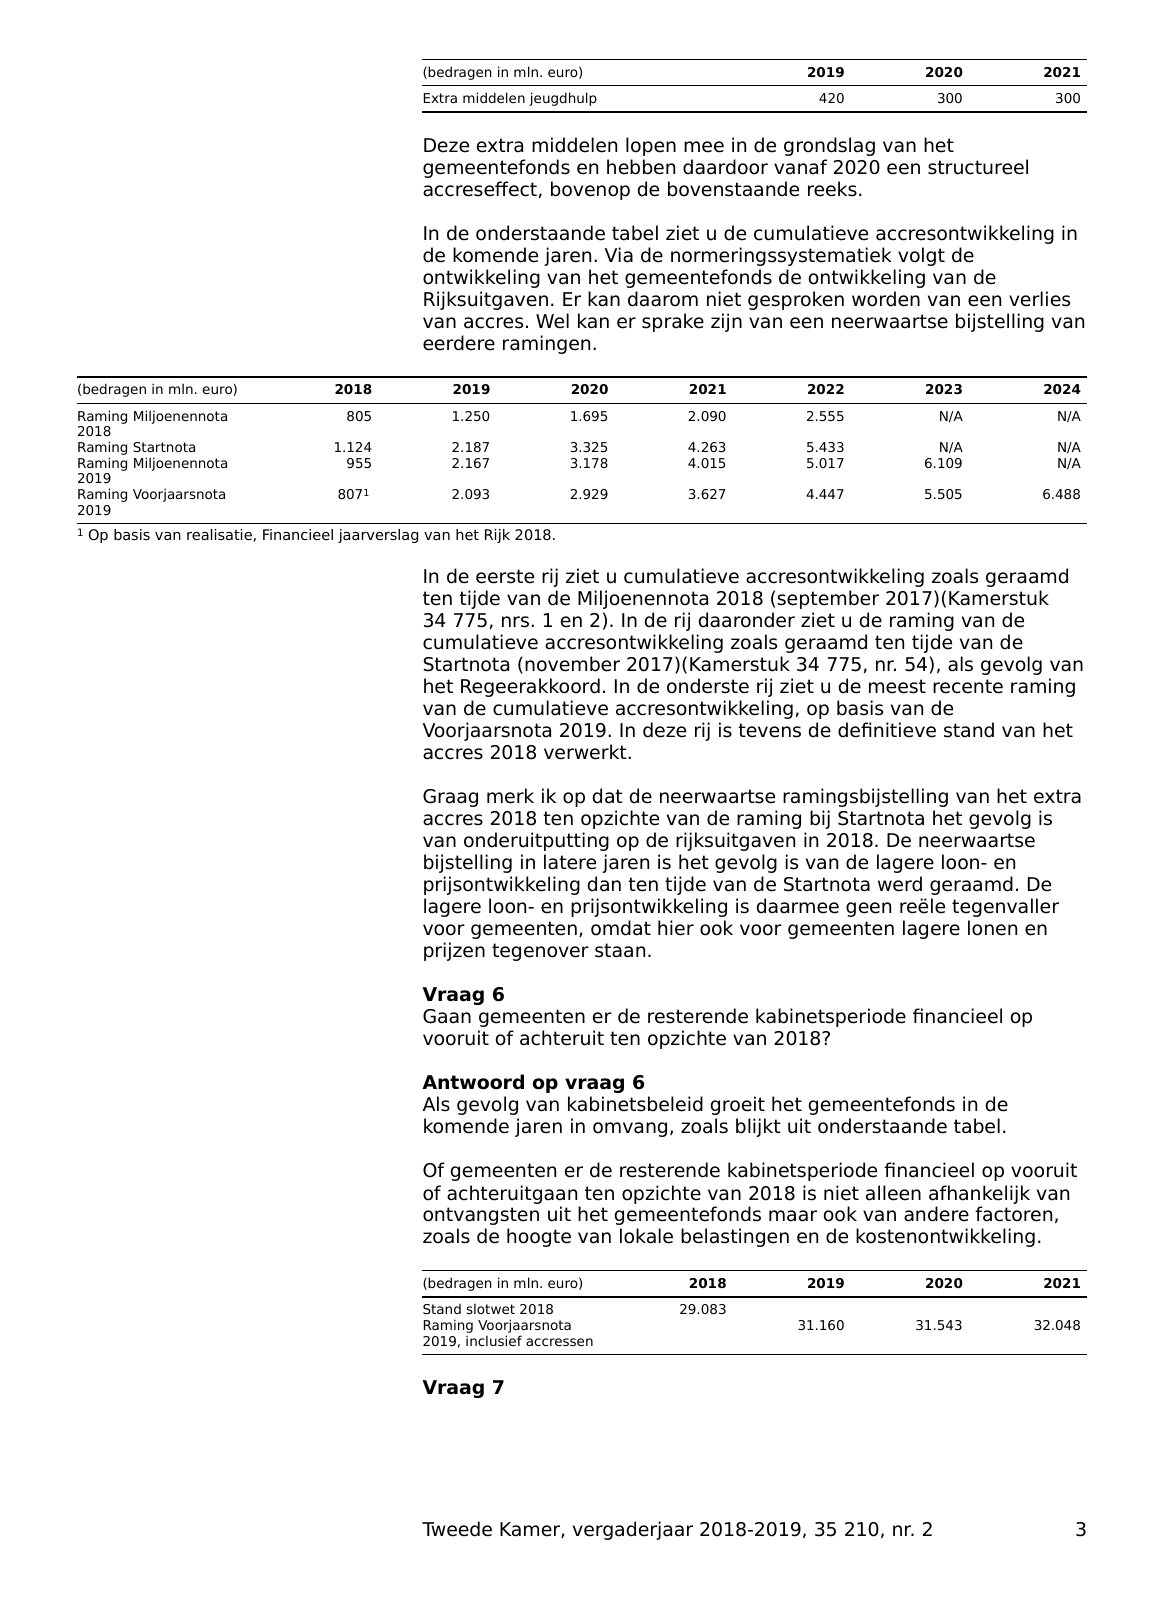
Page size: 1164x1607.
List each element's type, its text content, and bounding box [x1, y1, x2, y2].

table_cell 300 [969, 86, 1087, 111]
table_cell 3.178 [496, 456, 614, 487]
table_cell 2.929 [496, 487, 614, 523]
table_cell Raming Startnota [77, 440, 260, 456]
text Gaan gemeenten er de resterende kabinetsperiode financieel op vooruit of achteruit ten opzichte van 2018? [422, 1006, 1087, 1050]
table_cell [732, 1298, 850, 1318]
text Of gemeenten er de resterende kabinetsperiode financieel op vooruit of achteruitgaan ten opzichte van 2018 is niet alleen afhankelijk van ontvangsten uit het gemeentefonds maar ook van andere factoren, zoals de hoogte van lokale belastingen en de kostenontwikkeling. [422, 1160, 1087, 1248]
table_cell Raming Miljoenennota 2018 [77, 404, 260, 440]
table_cell 2.093 [378, 487, 496, 523]
table_cell [969, 1298, 1087, 1318]
table_header 2019 [378, 378, 496, 403]
table_header 2020 [850, 1271, 968, 1296]
table_cell 6.109 [850, 456, 968, 487]
table_cell N/A [969, 440, 1087, 456]
table_cell 3.627 [614, 487, 732, 523]
table_cell 5.017 [732, 456, 850, 487]
table_cell 32.048 [969, 1318, 1087, 1354]
table_cell Extra middelen jeugdhulp [422, 86, 732, 111]
table_header 2023 [850, 378, 968, 403]
text Als gevolg van kabinetsbeleid groeit het gemeentefonds in de komende jaren in omvang, zoals blijkt uit onderstaande tabel. [422, 1094, 1087, 1138]
table_cell [614, 1318, 732, 1354]
table_cell N/A [850, 404, 968, 440]
table_cell N/A [969, 404, 1087, 440]
text Graag merk ik op dat de neerwaartse ramingsbijstelling van het extra accres 2018 ten opzichte van de raming bij Startnota het gevolg is van onderuitputting op de rijksuitgaven in 2018. De neerwaartse bijstelling in latere jaren is het gevolg is van de lagere loon- en prijsontwikkeling dan ten tijde van de Startnota werd geraamd. De lagere loon- en prijsontwikkeling is daarmee geen reële tegenvaller voor gemeenten, omdat hier ook voor gemeenten lagere lonen en prijzen tegenover staan. [422, 786, 1087, 962]
table_header 2021 [969, 1271, 1087, 1296]
table_header 2022 [732, 378, 850, 403]
table_cell 8071 [260, 487, 378, 523]
text Antwoord op vraag 6 [422, 1072, 1087, 1094]
table_header 2020 [496, 378, 614, 403]
table_header (bedragen in mln. euro) [422, 1271, 614, 1296]
text Deze extra middelen lopen mee in de grondslag van het gemeentefonds en hebben daardoor vanaf 2020 een structureel accreseffect, bovenop de bovenstaande reeks. [422, 134, 1087, 201]
table_header (bedragen in mln. euro) [422, 60, 732, 85]
table_cell 1 Op basis van realisatie, Financieel jaarverslag van het Rijk 2018. [77, 524, 1087, 544]
table_header 2021 [614, 378, 732, 403]
table_header 2021 [969, 60, 1087, 85]
table_cell 4.015 [614, 456, 732, 487]
table_header 2018 [260, 378, 378, 403]
table_cell 4.263 [614, 440, 732, 456]
table_cell 300 [850, 86, 968, 111]
text Vraag 7 [422, 1377, 1087, 1399]
table_cell 3.325 [496, 440, 614, 456]
table_cell 2.187 [378, 440, 496, 456]
table_cell 29.083 [614, 1298, 732, 1318]
table_cell 31.543 [850, 1318, 968, 1354]
table_cell 2.555 [732, 404, 850, 440]
table_cell 420 [732, 86, 850, 111]
table_header 2019 [732, 1271, 850, 1296]
table_cell Raming Miljoenennota 2019 [77, 456, 260, 487]
table_header 2020 [850, 60, 968, 85]
table_cell 5.433 [732, 440, 850, 456]
table_cell 955 [260, 456, 378, 487]
table_cell Raming Voorjaarsnota 2019, inclusief accressen [422, 1318, 614, 1354]
table_cell 805 [260, 404, 378, 440]
table_cell N/A [969, 456, 1087, 487]
table_cell 1.250 [378, 404, 496, 440]
text In de onderstaande tabel ziet u de cumulatieve accresontwikkeling in de komende jaren. Via de normeringssystematiek volgt de ontwikkeling van het gemeentefonds de ontwikkeling van de Rijksuitgaven. Er kan daarom niet gesproken worden van een verlies van accres. Wel kan er sprake zijn van een neerwaartse bijstelling van eerdere ramingen. [422, 223, 1087, 354]
text Vraag 6 [422, 984, 1087, 1006]
table_cell 2.090 [614, 404, 732, 440]
table_cell Stand slotwet 2018 [422, 1298, 614, 1318]
table_cell 1.695 [496, 404, 614, 440]
table_cell Raming Voorjaarsnota 2019 [77, 487, 260, 523]
text In de eerste rij ziet u cumulatieve accresontwikkeling zoals geraamd ten tijde van de Miljoenennota 2018 (september 2017)(Kamerstuk 34 775, nrs. 1 en 2). In de rij daaronder ziet u de raming van de cumulatieve accresontwikkeling zoals geraamd ten tijde van de Startnota (november 2017)(Kamerstuk 34 775, nr. 54), als gevolg van het Regeerakkoord. In de onderste rij ziet u de meest recente raming van de cumulatieve accresontwikkeling, op basis van de Voorjaarsnota 2019. In deze rij is tevens de definitieve stand van het accres 2018 verwerkt. [422, 566, 1087, 764]
table_header 2019 [732, 60, 850, 85]
table_cell 4.447 [732, 487, 850, 523]
table_cell 6.488 [969, 487, 1087, 523]
table_cell N/A [850, 440, 968, 456]
table_cell 5.505 [850, 487, 968, 523]
table_cell 1.124 [260, 440, 378, 456]
table_header 2024 [969, 378, 1087, 403]
table_cell 2.167 [378, 456, 496, 487]
table_header (bedragen in mln. euro) [77, 378, 260, 403]
table_header 2018 [614, 1271, 732, 1296]
table_cell [850, 1298, 968, 1318]
table_cell 31.160 [732, 1318, 850, 1354]
